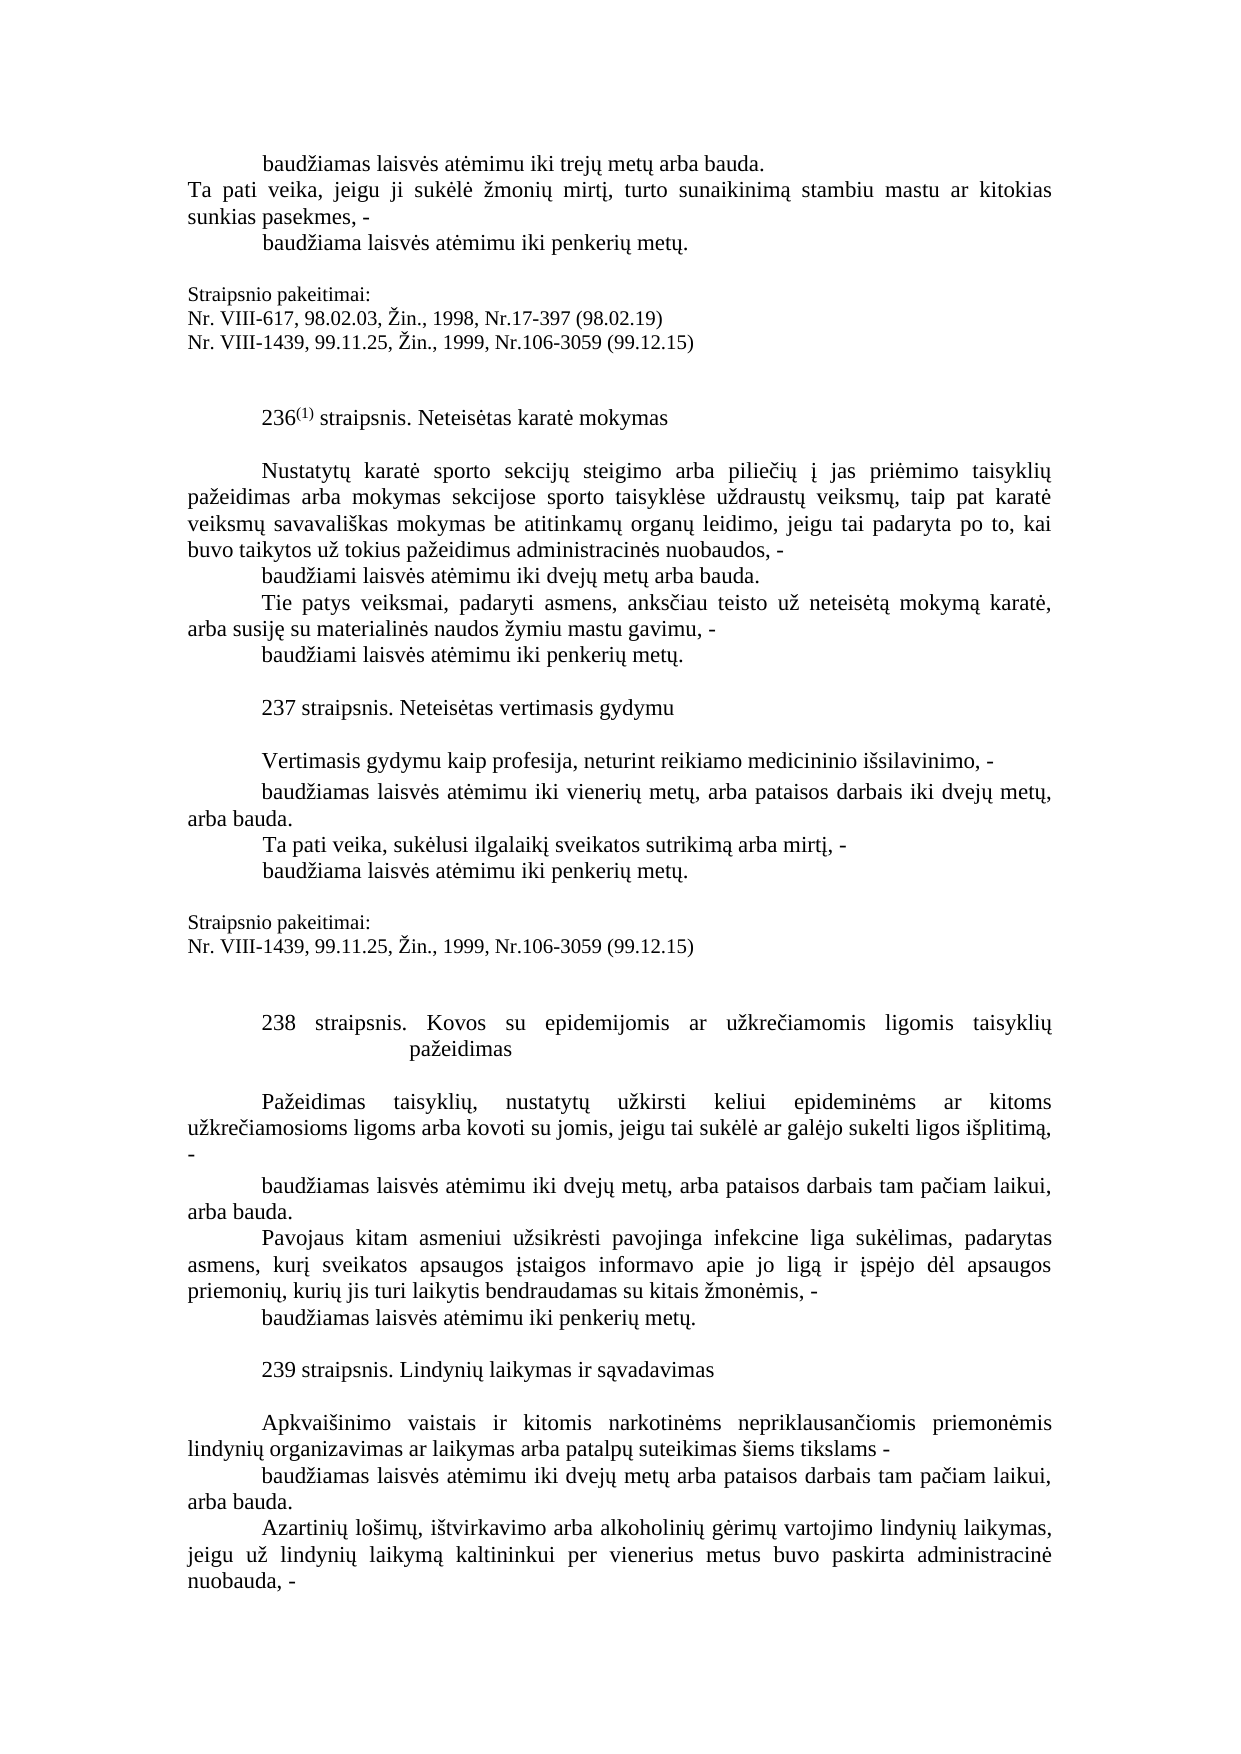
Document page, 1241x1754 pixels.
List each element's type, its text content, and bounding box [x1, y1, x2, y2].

text baudžiama laisvės atėmimu iki penkerių metų. [187, 229, 1053, 255]
text 236(1) straipsnis. Neteisėtas karatė mokymas [205, 404, 1053, 431]
text Tie patys veiksmai, padaryti asmens, anksčiau teisto už neteisėtą mokymą karatė, arba susiję su materialinės naudos žymiu mastu gavimu, - [187, 589, 1053, 642]
text Ta pati veika, sukėlusi ilgalaikį sveikatos sutrikimą arba mirtį, - [187, 831, 1053, 857]
text Ta pati veika, jeigu ji sukėlė žmonių mirtį, turto sunaikinimą stambiu mastu ar kitokias sunkias pasekmes, - [187, 176, 1053, 229]
text baudžiamas laisvės atėmimu iki penkerių metų. [187, 1303, 1053, 1330]
text 239 straipsnis. Lindynių laikymas ir sąvadavimas [207, 1356, 1053, 1383]
text 237 straipsnis. Neteisėtas vertimasis gydymu [187, 694, 1053, 721]
text Nr. VIII-1439, 99.11.25, Žin., 1999, Nr.106-3059 (99.12.15) [187, 330, 1053, 354]
text Azartinių lošimų, ištvirkavimo arba alkoholinių gėrimų vartojimo lindynių laikymas, jeigu už lindynių laikymą kaltininkui per vienerius metus buvo paskirta administracinė nuobauda, - [187, 1514, 1053, 1593]
text baudžiama laisvės atėmimu iki penkerių metų. [187, 857, 1053, 884]
text baudžiamas laisvės atėmimu iki vienerių metų, arba pataisos darbais iki dvejų metų, arba bauda. [187, 778, 1053, 831]
text baudžiamas laisvės atėmimu iki trejų metų arba bauda. [187, 150, 1053, 176]
text Pavojaus kitam asmeniui užsikrėsti pavojinga infekcine liga sukėlimas, padarytas asmens, kurį sveikatos apsaugos įstaigos informavo apie jo ligą ir įspėjo dėl apsaugos priemonių, kurių jis turi laikytis bendraudamas su kitais žmonėmis, - [187, 1224, 1053, 1303]
text Nr. VIII-1439, 99.11.25, Žin., 1999, Nr.106-3059 (99.12.15) [187, 934, 1053, 958]
text Vertimasis gydymu kaip profesija, neturint reikiamo medicininio išsilavinimo, - [187, 747, 1053, 773]
text Straipsnio pakeitimai: [187, 910, 1053, 934]
text baudžiamas laisvės atėmimu iki dvejų metų arba pataisos darbais tam pačiam laikui, arba bauda. [187, 1462, 1053, 1514]
text Pažeidimas taisyklių, nustatytų užkirsti keliui epideminėms ar kitoms užkrečiamosioms ligoms arba kovoti su jomis, jeigu tai sukėlė ar galėjo sukelti ligos išplitimą, - [187, 1088, 1053, 1167]
text 238 straipsnis. Kovos su epidemijomis ar užkrečiamomis ligomis taisyklių pažeidimas [261, 1009, 1053, 1061]
text Nustatytų karatė sporto sekcijų steigimo arba piliečių į jas priėmimo taisyklių pažeidimas arba mokymas sekcijose sporto taisyklėse uždraustų veiksmų, taip pat karatė veiksmų savavališkas mokymas be atitinkamų organų leidimo, jeigu tai padaryta po to, kai buvo taikytos už tokius pažeidimus administracinės nuobaudos, - [187, 457, 1053, 562]
text Straipsnio pakeitimai: [187, 282, 1053, 306]
text baudžiami laisvės atėmimu iki dvejų metų arba bauda. [187, 562, 1053, 589]
text Apkvaišinimo vaistais ir kitomis narkotinėms nepriklausančiomis priemonėmis lindynių organizavimas ar laikymas arba patalpų suteikimas šiems tikslams - [187, 1409, 1053, 1462]
text baudžiamas laisvės atėmimu iki dvejų metų, arba pataisos darbais tam pačiam laikui, arba bauda. [187, 1172, 1053, 1224]
text Nr. VIII-617, 98.02.03, Žin., 1998, Nr.17-397 (98.02.19) [187, 306, 1053, 330]
text baudžiami laisvės atėmimu iki penkerių metų. [208, 642, 1053, 668]
